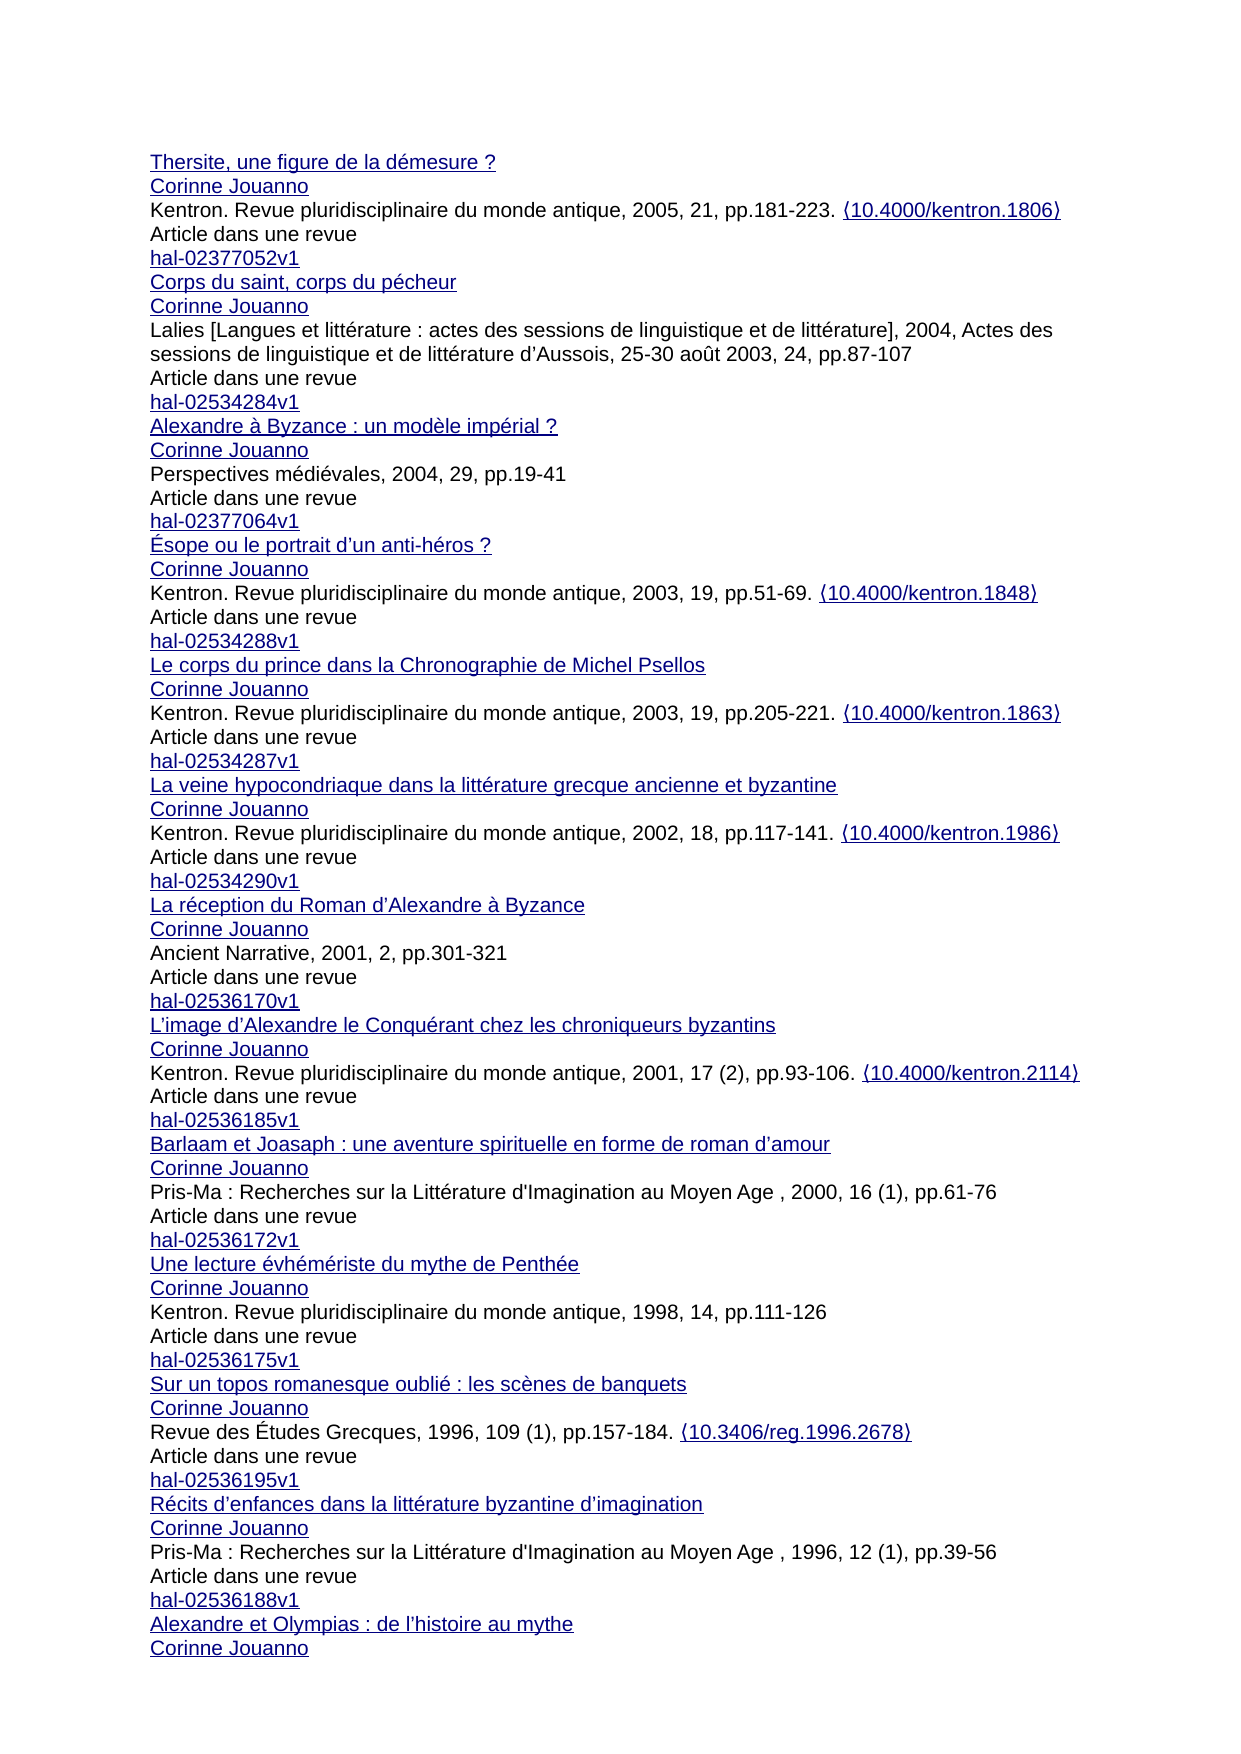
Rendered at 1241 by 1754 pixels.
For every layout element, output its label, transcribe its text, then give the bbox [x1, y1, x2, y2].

table_cell Le corps du prince dans la Chronographie de Michel Psellos Corinne Jouanno Kentron. Revue pluridisciplinaire du monde antique, 2003, 19, pp.205-221. ⟨10.4000/kentron.1863⟩ Article dans une revue hal-02534287v1 [150, 653, 1090, 773]
table_cell Alexandre et Olympias : de l’histoire au mythe Corinne Jouanno [150, 1611, 1090, 1659]
table_cell Ésope ou le portrait d’un anti-héros ? Corinne Jouanno Kentron. Revue pluridisciplinaire du monde antique, 2003, 19, pp.51-69. ⟨10.4000/kentron.1848⟩ Article dans une revue hal-02534288v1 [150, 533, 1090, 653]
table_cell Récits d’enfances dans la littérature byzantine d’imagination Corinne Jouanno Pris-Ma : Recherches sur la Littérature d'Imagination au Moyen Age , 1996, 12 (1), pp.39-56 Article dans une revue hal-02536188v1 [150, 1492, 1090, 1611]
table_cell Alexandre à Byzance : un modèle impérial ? Corinne Jouanno Perspectives médiévales, 2004, 29, pp.19-41 Article dans une revue hal-02377064v1 [150, 414, 1090, 533]
table_cell La réception du Roman d’Alexandre à Byzance Corinne Jouanno Ancient Narrative, 2001, 2, pp.301-321 Article dans une revue hal-02536170v1 [150, 893, 1090, 1012]
table_cell Sur un topos romanesque oublié : les scènes de banquets Corinne Jouanno Revue des Études Grecques, 1996, 109 (1), pp.157-184. ⟨10.3406/reg.1996.2678⟩ Article dans une revue hal-02536195v1 [150, 1372, 1090, 1492]
table_cell Thersite, une figure de la démesure ? Corinne Jouanno Kentron. Revue pluridisciplinaire du monde antique, 2005, 21, pp.181-223. ⟨10.4000/kentron.1806⟩ Article dans une revue hal-02377052v1 [150, 150, 1090, 270]
table_cell Une lecture évhémériste du mythe de Penthée Corinne Jouanno Kentron. Revue pluridisciplinaire du monde antique, 1998, 14, pp.111-126 Article dans une revue hal-02536175v1 [150, 1252, 1090, 1372]
table_cell La veine hypocondriaque dans la littérature grecque ancienne et byzantine Corinne Jouanno Kentron. Revue pluridisciplinaire du monde antique, 2002, 18, pp.117-141. ⟨10.4000/kentron.1986⟩ Article dans une revue hal-02534290v1 [150, 773, 1090, 893]
table_cell L’image d’Alexandre le Conquérant chez les chroniqueurs byzantins Corinne Jouanno Kentron. Revue pluridisciplinaire du monde antique, 2001, 17 (2), pp.93-106. ⟨10.4000/kentron.2114⟩ Article dans une revue hal-02536185v1 [150, 1013, 1090, 1132]
table_cell Barlaam et Joasaph : une aventure spirituelle en forme de roman d’amour Corinne Jouanno Pris-Ma : Recherches sur la Littérature d'Imagination au Moyen Age , 2000, 16 (1), pp.61-76 Article dans une revue hal-02536172v1 [150, 1132, 1090, 1252]
table_cell Corps du saint, corps du pécheur Corinne Jouanno Lalies [Langues et littérature : actes des sessions de linguistique et de littérature], 2004, Actes des sessions de linguistique et de littérature d’Aussois, 25-30 août 2003, 24, pp.87-107 Article dans une revue hal-02534284v1 [150, 270, 1090, 413]
